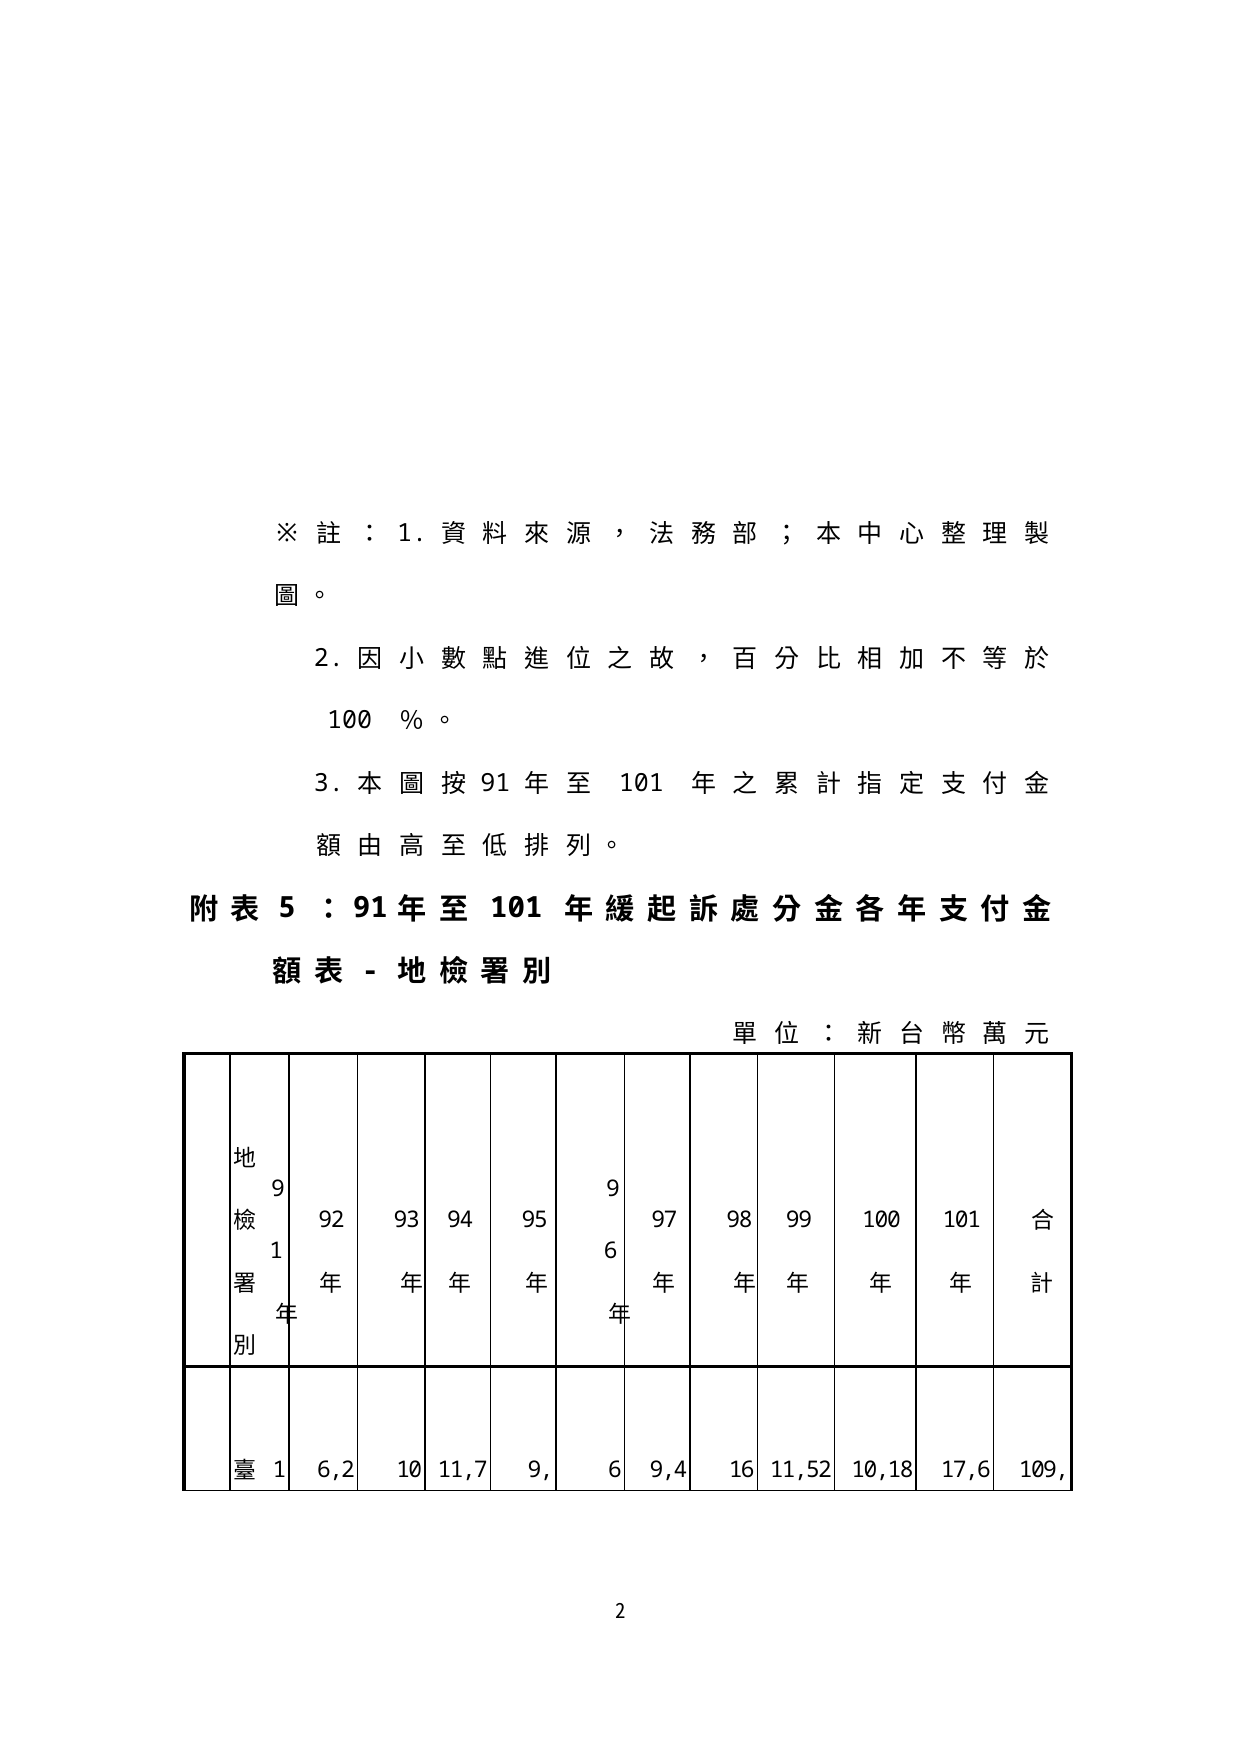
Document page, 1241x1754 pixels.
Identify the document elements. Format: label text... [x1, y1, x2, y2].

table_cell 10,18 [835, 1368, 915, 1490]
table_header 91年 [231, 1055, 288, 1365]
table_cell 17,6 [917, 1368, 993, 1490]
table_cell 11,7 [426, 1368, 490, 1490]
text 單位：新台幣萬元 [183, 990, 1058, 1052]
table_header 95年 [491, 1055, 555, 1365]
table_header 101年 [917, 1055, 993, 1365]
table_header 92年 [290, 1055, 357, 1365]
table_header 99年 [758, 1055, 834, 1365]
table_cell 9,4 [625, 1368, 689, 1490]
table_header 地檢署別 [186, 1055, 229, 1365]
table_header 98年 [691, 1055, 757, 1365]
text ※註：1.資料來源，法務部；本中心整理製圖。 [232, 490, 1058, 615]
table_cell 185 [231, 1368, 288, 1490]
table_cell 臺北 [186, 1368, 229, 1490]
text 附表5：91年至101年緩起訴處分金各年支付金額表-地檢署別 [183, 865, 1058, 990]
text 2.因小數點進位之故，百分比相加不等於100％。 [306, 615, 1058, 740]
table_header 94年 [426, 1055, 490, 1365]
table_cell 10 [358, 1368, 424, 1490]
table_header 93年 [358, 1055, 424, 1365]
table_cell 109, [994, 1368, 1070, 1490]
table_header 100年 [835, 1055, 915, 1365]
table_cell 11,52 [758, 1368, 834, 1490]
table_cell 6,2 [290, 1368, 357, 1490]
table_header 96年 [557, 1055, 624, 1365]
table_cell 16 [691, 1368, 757, 1490]
table_header 合計 [994, 1055, 1070, 1365]
table_cell 9, [491, 1368, 555, 1490]
table_cell 6 [557, 1368, 624, 1490]
text 3.本圖按91年至101年之累計指定支付金額由高至低排列。 [306, 740, 1058, 865]
table_header 97年 [625, 1055, 689, 1365]
